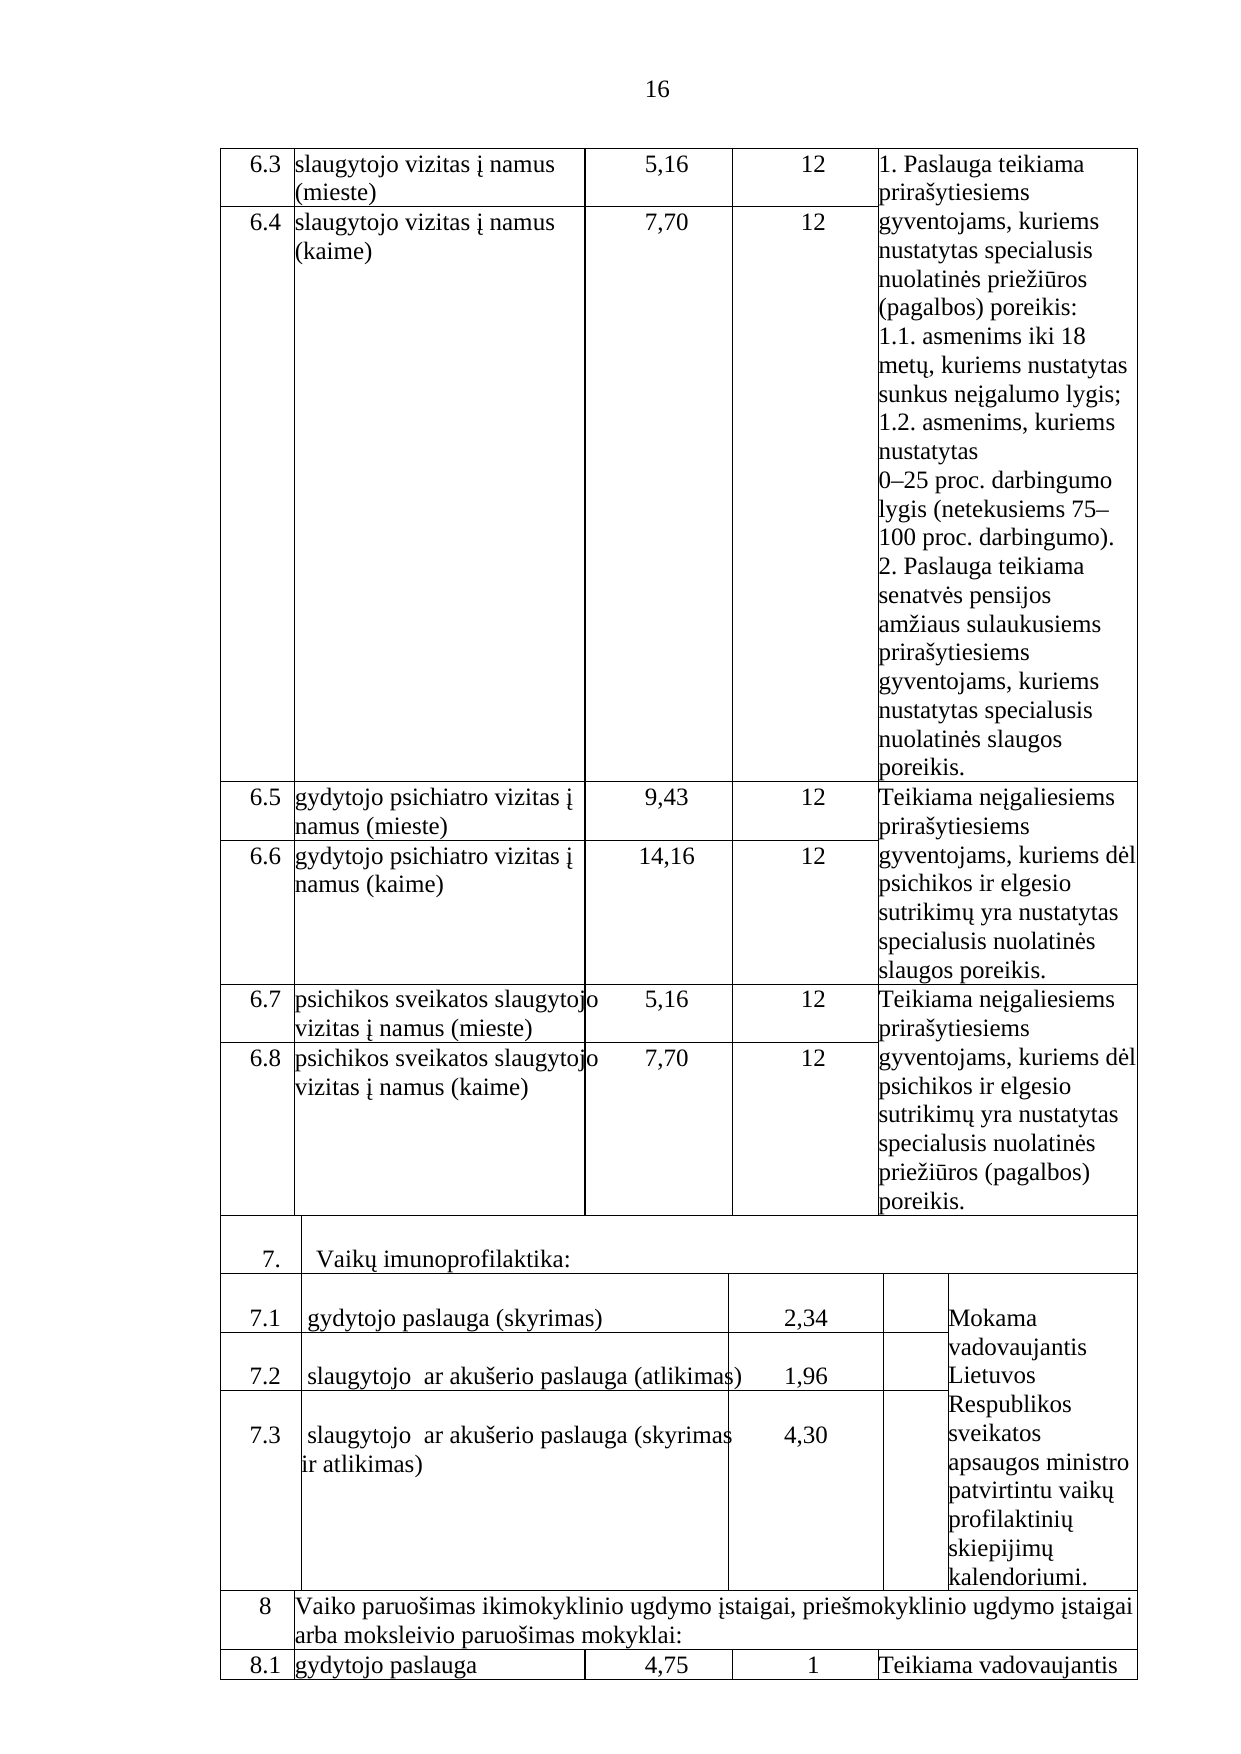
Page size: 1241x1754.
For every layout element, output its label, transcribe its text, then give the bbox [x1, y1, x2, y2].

table_cell 12 [733, 782, 878, 840]
table_cell Teikiama vadovaujantis [879, 1650, 1137, 1679]
table_cell 6.5 [221, 782, 294, 840]
table_cell [208, 148, 220, 206]
table_cell [208, 781, 220, 840]
table_cell 6.7 [221, 985, 294, 1042]
table_cell 12 [733, 1043, 878, 1214]
table_cell gydytojo paslauga (skyrimas) [302, 1274, 728, 1332]
table_cell 7.3 [221, 1391, 301, 1590]
table_cell 1,96 [729, 1333, 883, 1390]
table_cell 7,70 [586, 1043, 732, 1214]
table_cell [208, 1215, 220, 1273]
table_cell 1 [733, 1650, 878, 1679]
table_cell 6.6 [221, 841, 294, 983]
table_cell 6.4 [221, 207, 294, 781]
table_cell [208, 1590, 220, 1649]
table_cell [208, 1332, 220, 1390]
table_cell [208, 1390, 220, 1590]
table_cell slaugytojo vizitas į namus (kaime) [295, 207, 584, 781]
table_cell [208, 1649, 220, 1679]
table_cell Teikiama neįgaliesiems prirašytiesiems gyventojams, kuriems dėl psichikos ir elgesio sutrikimų yra nustatytas specialusis nuolatinės slaugos poreikis. [879, 782, 1137, 983]
table_cell slaugytojo vizitas į namus (mieste) [295, 149, 584, 206]
table_cell 6.3 [221, 149, 294, 206]
table_cell [884, 1391, 948, 1590]
table_cell slaugytojo ar akušerio paslauga (skyrimas ir atlikimas) [302, 1391, 728, 1590]
table_cell 1. Paslauga teikiama prirašytiesiems gyventojams, kuriems nustatytas specialusis nuolatinės priežiūros (pagalbos) poreikis: 1.1. asmenims iki 18 metų, kuriems nustatytas sunkus neįgalumo lygis; 1.2. asmenims, kuriems nustatytas 0–25 proc. darbingumo lygis (netekusiems 75–100 proc. darbingumo). 2. Paslauga teikiama senatvės pensijos amžiaus sulaukusiems prirašytiesiems gyventojams, kuriems nustatytas specialusis nuolatinės slaugos poreikis. [879, 149, 1137, 781]
table_cell 12 [733, 207, 878, 781]
table_cell 12 [733, 149, 878, 206]
table_cell [208, 840, 220, 983]
table_cell Vaikų imunoprofilaktika: [302, 1216, 1137, 1273]
table_cell [884, 1274, 948, 1332]
table_cell 5,16 [586, 985, 732, 1042]
table_cell 14,16 [586, 841, 732, 983]
table_cell gydytojo paslauga [295, 1650, 584, 1679]
table_cell 12 [733, 841, 878, 983]
table_cell psichikos sveikatos slaugytojo vizitas į namus (mieste) [295, 985, 584, 1042]
table_cell Mokama vadovaujantis Lietuvos Respublikos sveikatos apsaugos ministro patvirtintu vaikų profilaktinių skiepijimų kalendoriumi. [949, 1274, 1137, 1590]
table_cell 4,30 [729, 1391, 883, 1590]
table_cell 7. [221, 1216, 301, 1273]
table_cell 12 [733, 985, 878, 1042]
table_cell 5,16 [586, 149, 732, 206]
table_cell gydytojo psichiatro vizitas į namus (mieste) [295, 782, 584, 840]
table_cell 7,70 [586, 207, 732, 781]
table_cell [208, 1273, 220, 1332]
table_cell 4,75 [586, 1650, 732, 1679]
table_cell slaugytojo ar akušerio paslauga (atlikimas) [302, 1333, 728, 1390]
table_cell 7.2 [221, 1333, 301, 1390]
table_cell 9,43 [586, 782, 732, 840]
table_cell [208, 1042, 220, 1214]
table_cell 6.8 [221, 1043, 294, 1214]
table_cell gydytojo psichiatro vizitas į namus (kaime) [295, 841, 584, 983]
table_cell [208, 206, 220, 781]
table_cell 8 [221, 1591, 294, 1649]
table_cell Teikiama neįgaliesiems prirašytiesiems gyventojams, kuriems dėl psichikos ir elgesio sutrikimų yra nustatytas specialusis nuolatinės priežiūros (pagalbos) poreikis. [879, 985, 1137, 1214]
table_cell 7.1 [221, 1274, 301, 1332]
table_cell [884, 1333, 948, 1390]
table_cell 8.1 [221, 1650, 294, 1679]
table_cell 2,34 [729, 1274, 883, 1332]
table_cell [208, 984, 220, 1042]
table_cell psichikos sveikatos slaugytojo vizitas į namus (kaime) [295, 1043, 584, 1214]
table_cell Vaiko paruošimas ikimokyklinio ugdymo įstaigai, priešmokyklinio ugdymo įstaigai arba moksleivio paruošimas mokyklai: [295, 1591, 1137, 1649]
